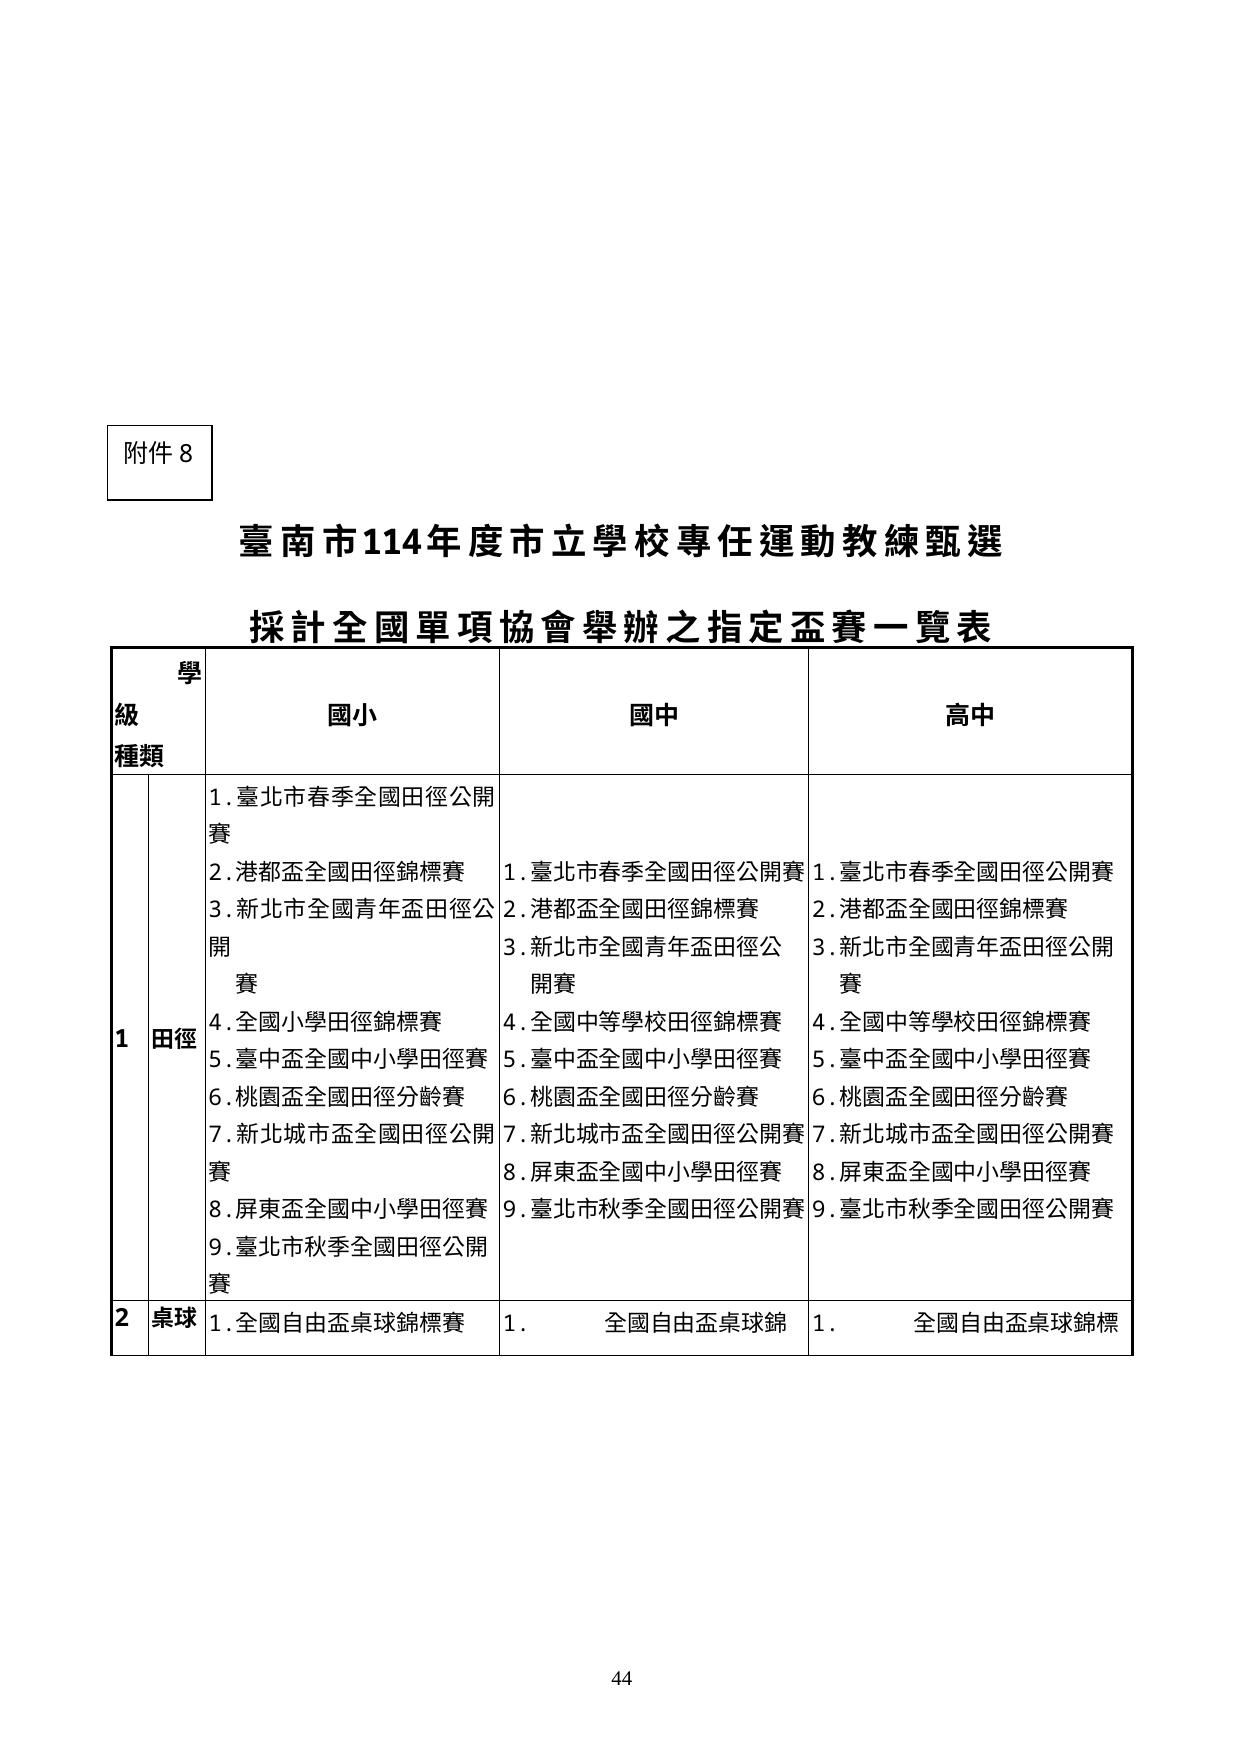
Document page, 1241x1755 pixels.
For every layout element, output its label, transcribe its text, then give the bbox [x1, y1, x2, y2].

table_cell 1.全國自由盃桌球錦標賽 [206, 1301, 499, 1355]
table_cell 1.臺北市春季全國田徑公開賽 2.港都盃全國田徑錦標賽 3.新北市全國青年盃田徑公開 賽 4.全國小學田徑錦標賽 5.臺中盃全國中小學田徑賽 6.桃園盃全國田徑分齡賽 7.新北城市盃全國田徑公開賽 8.屏東盃全國中小學田徑賽 9.臺北市秋季全國田徑公開賽 [206, 775, 499, 1300]
table_cell 1. 全國自由盃桌球錦 [500, 1301, 808, 1355]
text 附件8 [123, 434, 196, 470]
text 採計全國單項協會舉辦之指定盃賽一覽表 [111, 583, 1132, 646]
table_cell 1.臺北市春季全國田徑公開賽 2.港都盃全國田徑錦標賽 3.新北市全國青年盃田徑公開 賽 4.全國中等學校田徑錦標賽 5.臺中盃全國中小學田徑賽 6.桃園盃全國田徑分齡賽 7.新北城市盃全國田徑公開賽 8.屏東盃全國中小學田徑賽 9.臺北市秋季全國田徑公開賽 [809, 775, 1131, 1300]
table_header 國小 [206, 649, 499, 774]
table_cell 田徑 [149, 775, 205, 1300]
table_header 高中 [809, 649, 1131, 774]
table_cell [113, 1301, 148, 1355]
text 臺南市114年度市立學校專任運動教練甄選 [111, 458, 1132, 583]
table_cell 桌球 [149, 1301, 205, 1355]
table_header 學級 種類 [113, 649, 205, 774]
table_cell 1. 全國自由盃桌球錦標 [809, 1301, 1131, 1355]
table_header 國中 [500, 649, 808, 774]
table_cell [113, 775, 148, 1300]
table_cell 1.臺北市春季全國田徑公開賽 2.港都盃全國田徑錦標賽 3.新北市全國青年盃田徑公 開賽 4.全國中等學校田徑錦標賽 5.臺中盃全國中小學田徑賽 6.桃園盃全國田徑分齡賽 7.新北城市盃全國田徑公開賽 8.屏東盃全國中小學田徑賽 9.臺北市秋季全國田徑公開賽 [500, 775, 808, 1300]
